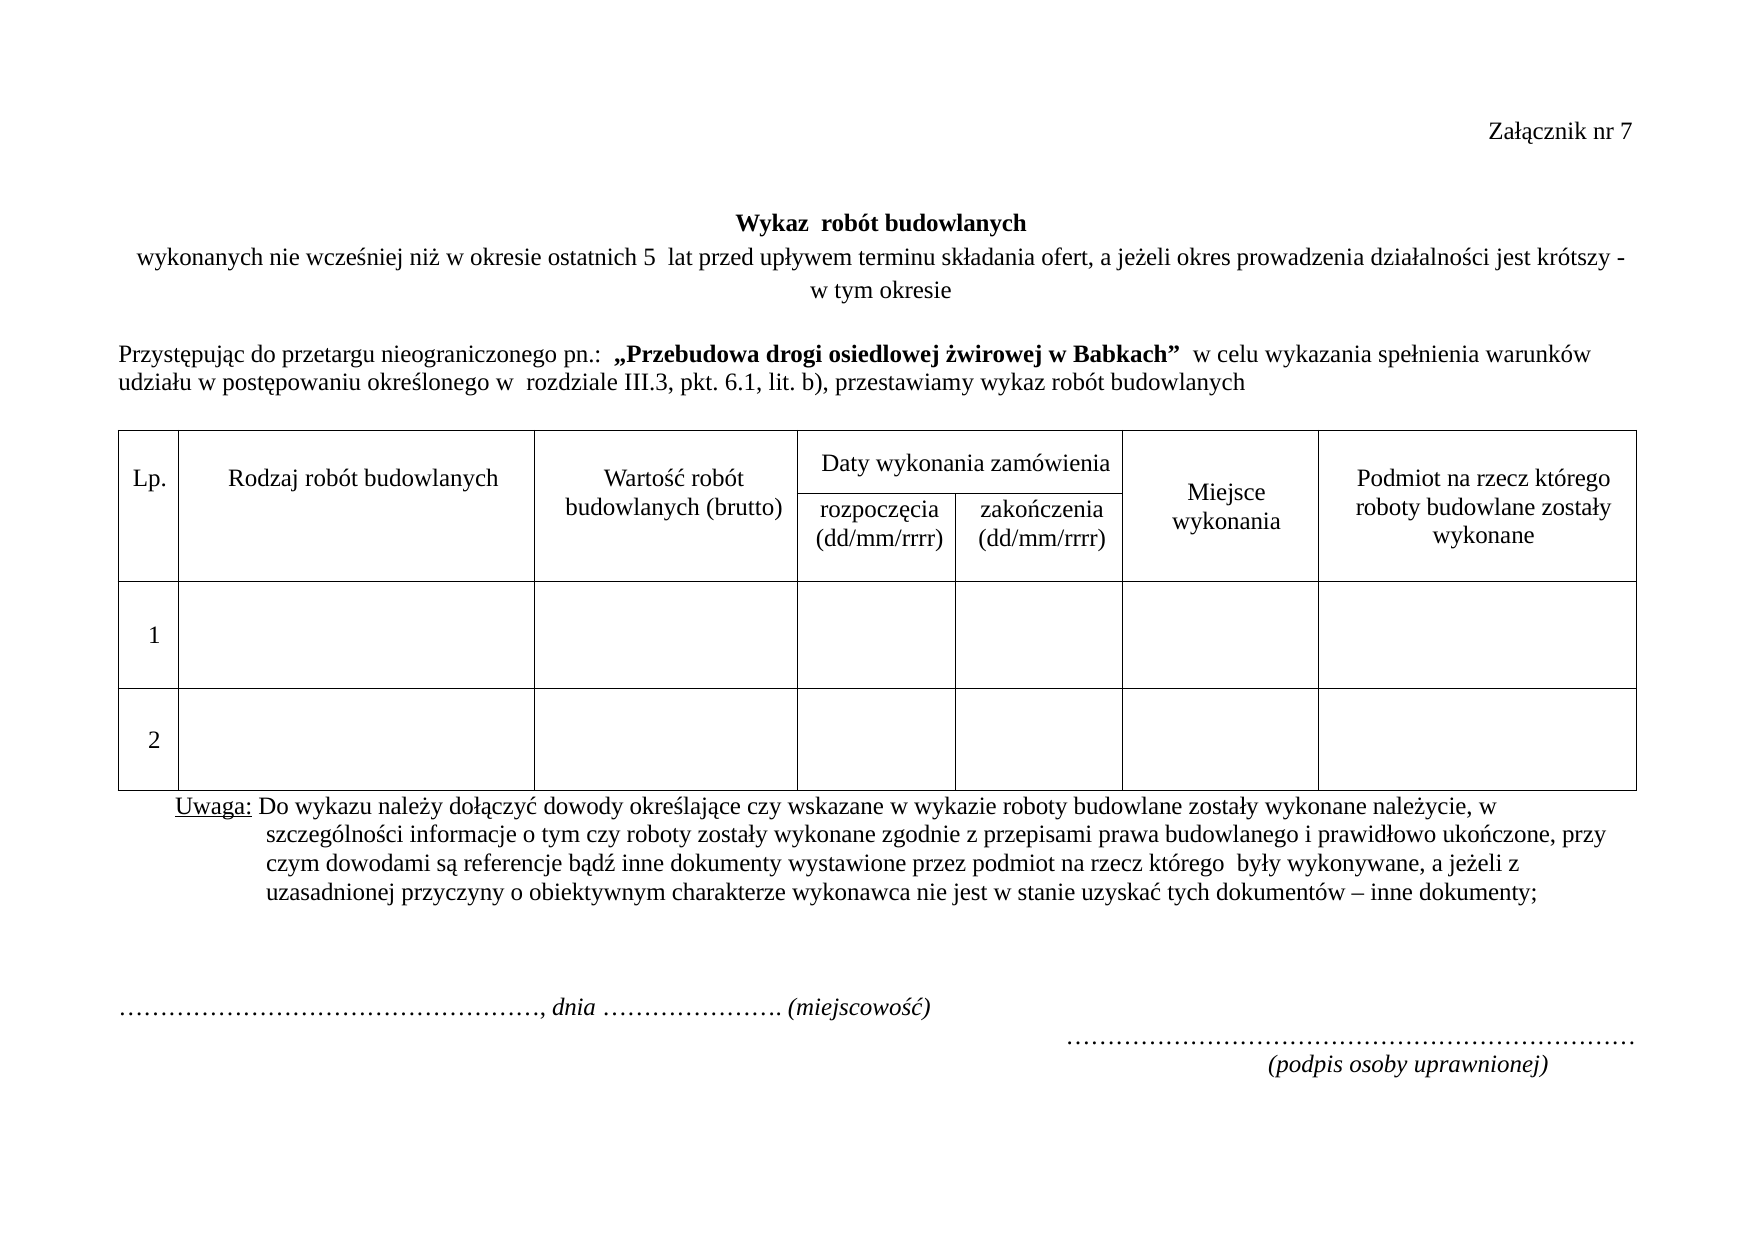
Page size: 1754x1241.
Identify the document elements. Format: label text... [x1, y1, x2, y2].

table_cell [535, 582, 797, 688]
table_header Wartość robót budowlanych (brutto) [535, 431, 797, 581]
table_header Lp. [119, 431, 178, 581]
table_cell zakończenia (dd/mm/rrrr) [956, 494, 1122, 581]
table_cell [179, 582, 534, 688]
table_cell 2 [119, 689, 178, 790]
table_cell [956, 689, 1122, 790]
table_cell [798, 582, 955, 688]
text …………………………………………………………… [118, 1021, 1636, 1049]
table_header Podmiot na rzecz którego roboty budowlane zostały wykonane [1319, 431, 1636, 581]
table_cell [179, 689, 534, 790]
text (podpis osoby uprawnionej) [118, 1049, 1551, 1078]
text Przystępując do przetargu nieograniczonego pn.: „Przebudowa drogi osiedlowej żwirowej w Babkach” w celu wykazania spełnienia warunków udziału w postępowaniu określonego w rozdziale III.3, pkt. 6.1, lit. b), przestawiamy wykaz robót budowlanych [118, 339, 1636, 396]
table_cell [1123, 582, 1318, 688]
text wykonanych nie wcześniej niż w okresie ostatnich 5 lat przed upływem terminu składania ofert, a jeżeli okres prowadzenia działalności jest krótszy - w tym okresie [126, 238, 1636, 305]
table_header Daty wykonania zamówienia [798, 431, 1122, 493]
table_cell [535, 689, 797, 790]
table_cell [1123, 689, 1318, 790]
text Wykaz robót budowlanych [126, 204, 1636, 238]
table_cell [1319, 689, 1636, 790]
text ……………………………………………, dnia …………………. (miejscowość) [118, 992, 1636, 1021]
table_cell [1319, 582, 1636, 688]
table_cell [956, 582, 1122, 688]
table_cell rozpoczęcia (dd/mm/rrrr) [798, 494, 955, 581]
text Uwaga: Do wykazu należy dołączyć dowody określające czy wskazane w wykazie roboty budowlane zostały wykonane należycie, w szczególności informacje o tym czy roboty zostały wykonane zgodnie z przepisami prawa budowlanego i prawidłowo ukończone, przy czym dowodami są referencje bądź inne dokumenty wystawione przez podmiot na rzecz którego były wykonywane, a jeżeli z uzasadnionej przyczyny o obiektywnym charakterze wykonawca nie jest w stanie uzyskać tych dokumentów – inne dokumenty; [175, 791, 1636, 906]
table_header Rodzaj robót budowlanych [179, 431, 534, 581]
table_cell 1 [119, 582, 178, 688]
table_cell [798, 689, 955, 790]
text Załącznik nr 7 [1181, 118, 1632, 144]
table_header Miejsce wykonania [1123, 431, 1318, 581]
